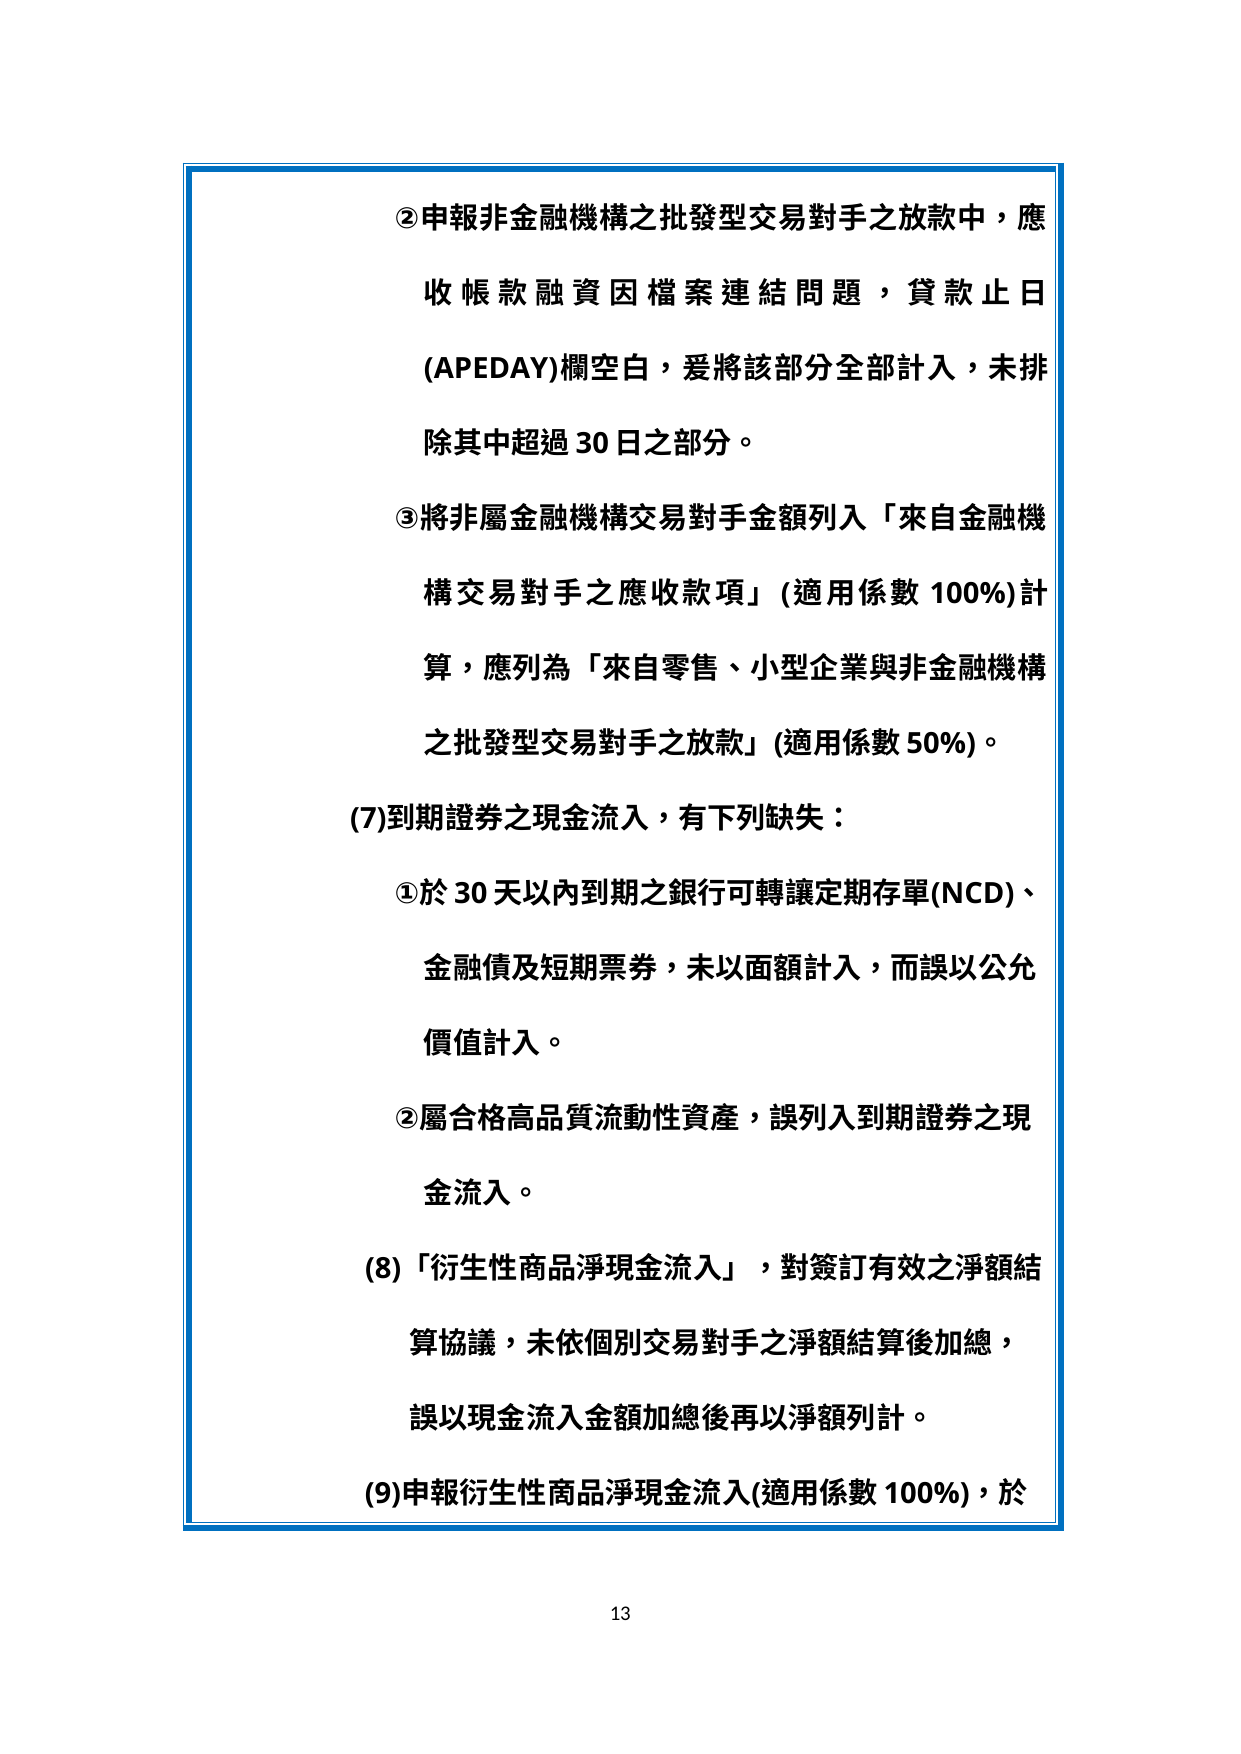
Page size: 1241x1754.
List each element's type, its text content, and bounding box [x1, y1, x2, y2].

table_header ②申報非金融機構之批發型交易對手之放款中，應收帳款融資因檔案連結問題，貸款止日(APEDAY)欄空白，爰將該部分全部計入，未排除其中超過30日之部分。 ③將非屬金融機構交易對手金額列入「來自金融機構交易對手之應收款項」(適用係數100%)計算，應列為「來自零售、小型企業與非金融機構之批發型交易對手之放款」(適用係數50%)。 (7)到期證券之現金流入，有下列缺失： ①於30天以內到期之銀行可轉讓定期存單(NCD)、金融債及短期票券，未以面額計入，而誤以公允價值計入。 ②屬合格高品質流動性資產，誤列入到期證券之現金流入。 (8)「衍生性商品淨現金流入」，對簽訂有效之淨額結算協議，未依個別交易對手之淨額結算後加總，誤以現金流入金額加總後再以淨額列計。 (9)申報衍生性啇品淨現金流入(適用係數100%)，於 [192, 172, 1055, 1522]
